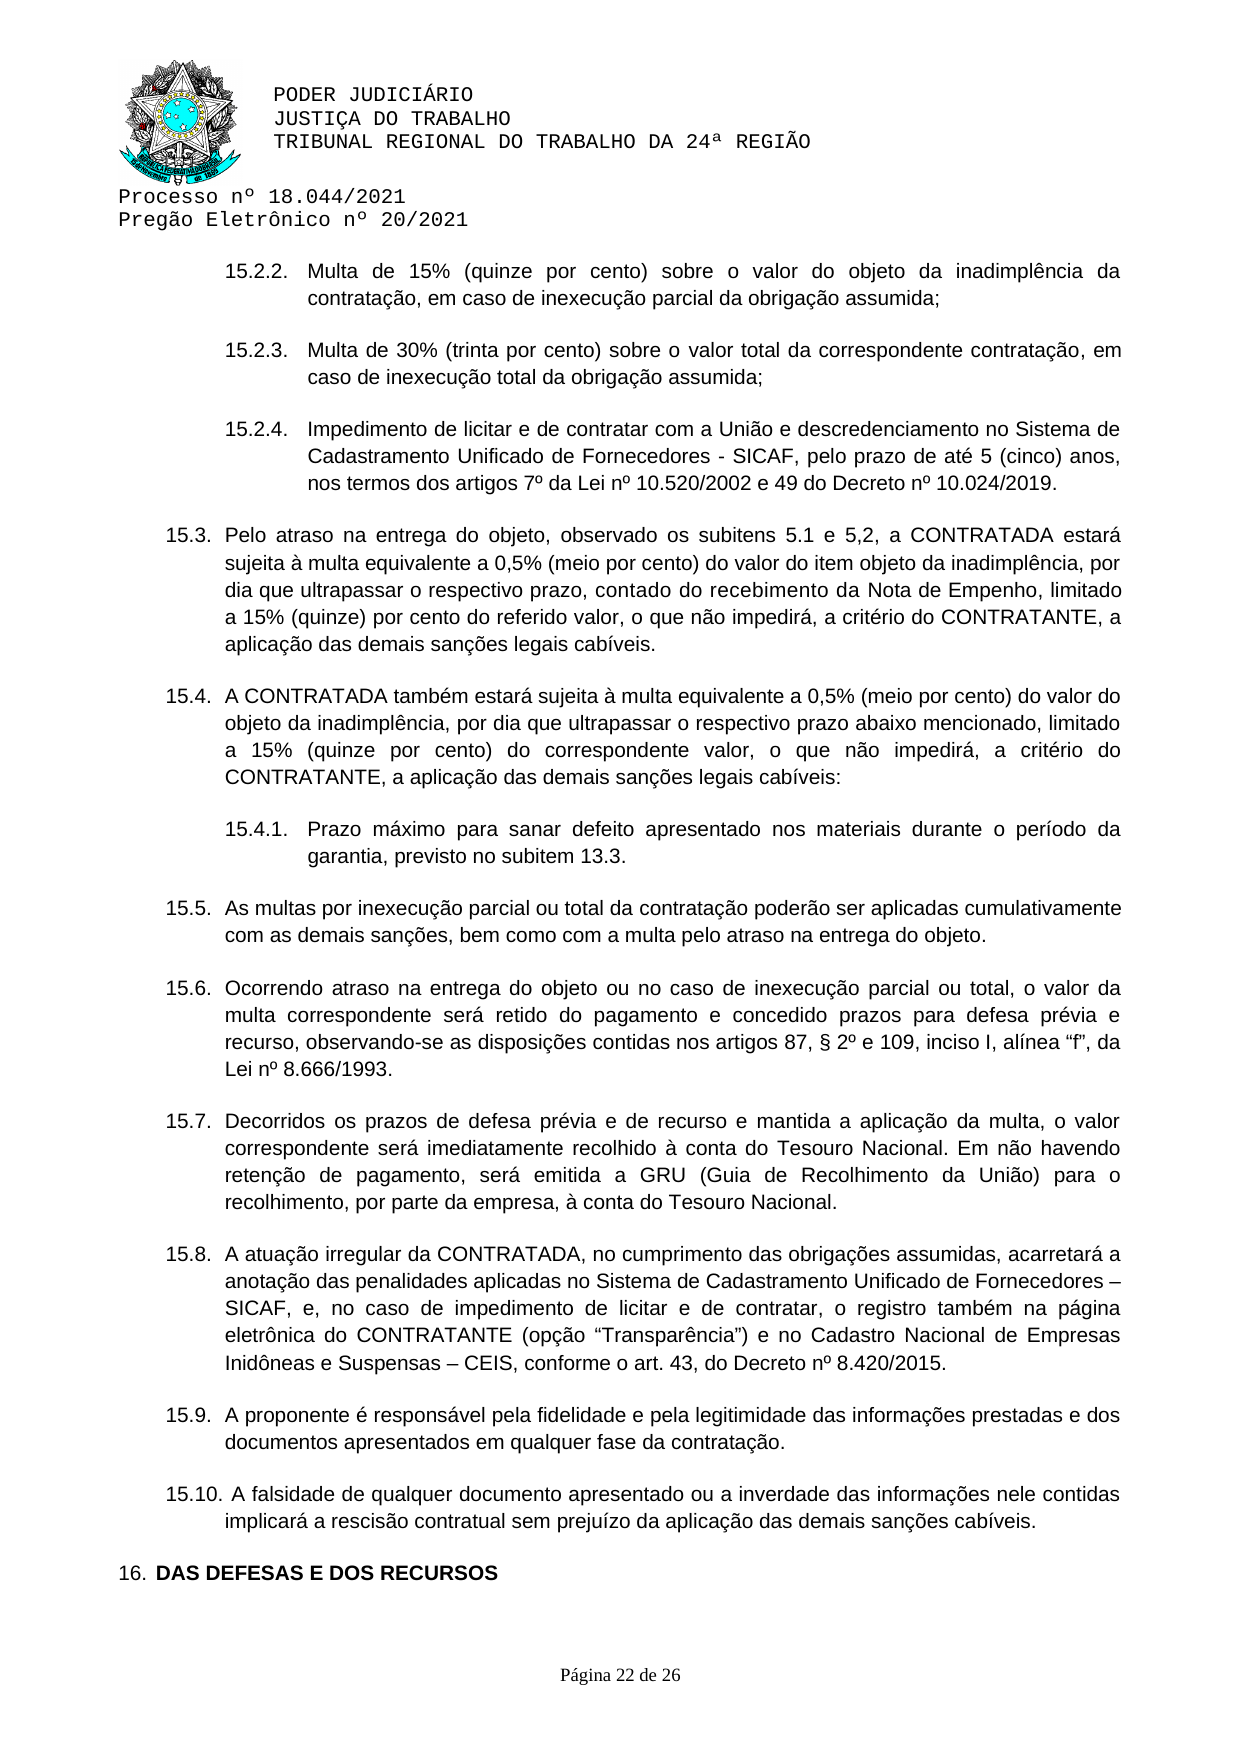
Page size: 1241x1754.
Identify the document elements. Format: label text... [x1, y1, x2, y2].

picture [118, 59, 243, 186]
list DAS DEFESAS E DOS RECURSOS [118, 1559, 1122, 1586]
list As multas por inexecução parcial ou total da contratação poderão ser aplicadas cumulativamente com as demais sanções, bem como com a multa pelo atraso na entrega do objeto. [165, 894, 1122, 948]
list A atuação irregular da CONTRATADA, no cumprimento das obrigações assumidas, acarretará a anotação das penalidades aplicadas no Sistema de Cadastramento Unificado de Fornecedores – SICAF, e, no caso de impedimento de licitar e de contratar, o registro também na página eletrônica do CONTRATANTE (opção “Transparência”) e no Cadastro Nacional de Empresas Inidôneas e Suspensas – CEIS, conforme o art. 43, do Decreto nº 8.420/2015. [165, 1240, 1122, 1375]
list Impedimento de licitar e de contratar com a União e descredenciamento no Sistema de Cadastramento Unificado de Fornecedores - SICAF, pelo prazo de até 5 (cinco) anos, nos termos dos artigos 7º da Lei nº 10.520/2002 e 49 do Decreto nº 10.024/2019. [224, 415, 1122, 496]
list Multa de 15% (quinze por cento) sobre o valor do objeto da inadimplência da contratação, em caso de inexecução parcial da obrigação assumida; [224, 257, 1122, 311]
list A proponente é responsável pela fidelidade e pela legitimidade das informações prestadas e dos documentos apresentados em qualquer fase da contratação. [165, 1400, 1122, 1454]
list Ocorrendo atraso na entrega do objeto ou no caso de inexecução parcial ou total, o valor da multa correspondente será retido do pagamento e concedido prazos para defesa prévia e recurso, observando-se as disposições contidas nos artigos 87, § 2º e 109, inciso I, alínea “f”, da Lei nº 8.666/1993. [165, 973, 1122, 1082]
list Pelo atraso na entrega do objeto, observado os subitens 5.1 e 5,2, a CONTRATADA estará sujeita à multa equivalente a 0,5% (meio por cento) do valor do item objeto da inadimplência, por dia que ultrapassar o respectivo prazo, contado do recebimento da Nota de Empenho, limitado a 15% (quinze) por cento do referido valor, o que não impedirá, a critério do CONTRATANTE, a aplicação das demais sanções legais cabíveis. [165, 521, 1122, 657]
list A CONTRATADA também estará sujeita à multa equivalente a 0,5% (meio por cento) do valor do objeto da inadimplência, por dia que ultrapassar o respectivo prazo abaixo mencionado, limitado a 15% (quinze por cento) do correspondente valor, o que não impedirá, a critério do CONTRATANTE, a aplicação das demais sanções legais cabíveis: [165, 682, 1122, 790]
list Multa de 30% (trinta por cento) sobre o valor total da correspondente contratação, em caso de inexecução total da obrigação assumida; [224, 336, 1122, 390]
list Decorridos os prazos de defesa prévia e de recurso e mantida a aplicação da multa, o valor correspondente será imediatamente recolhido à conta do Tesouro Nacional. Em não havendo retenção de pagamento, será emitida a GRU (Guia de Recolhimento da União) para o recolhimento, por parte da empresa, à conta do Tesouro Nacional. [165, 1107, 1122, 1215]
list A falsidade de qualquer documento apresentado ou a inverdade das informações nele contidas implicará a rescisão contratual sem prejuízo da aplicação das demais sanções cabíveis. [165, 1479, 1122, 1534]
list Prazo máximo para sanar defeito apresentado nos materiais durante o período da garantia, previsto no subitem 13.3. [224, 815, 1122, 869]
